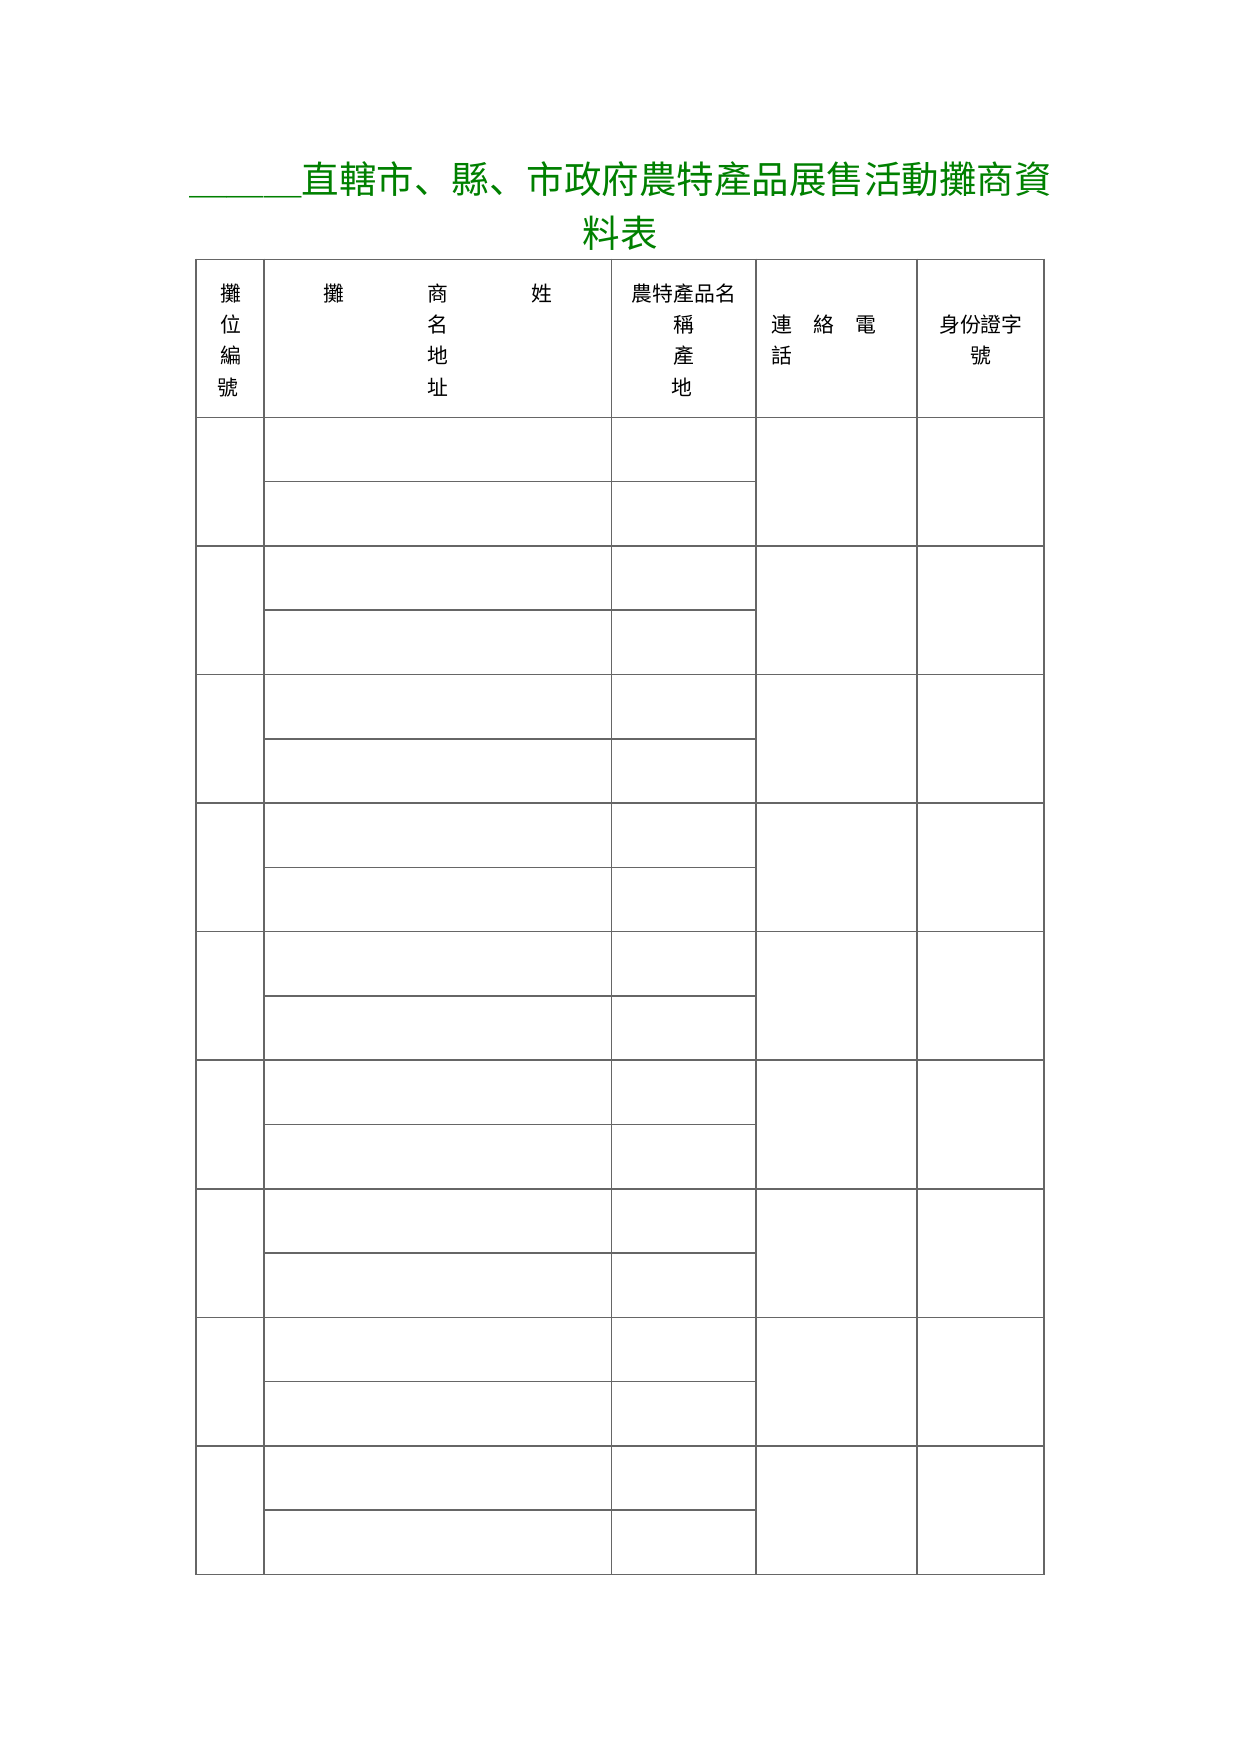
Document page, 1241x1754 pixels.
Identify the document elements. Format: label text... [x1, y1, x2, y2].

table_cell [265, 1447, 611, 1509]
table_cell [757, 804, 916, 931]
table_cell [918, 675, 1043, 802]
table_cell [197, 1318, 263, 1445]
table_cell [612, 1254, 755, 1316]
table_cell [918, 1190, 1043, 1316]
table_cell [612, 804, 755, 866]
table_cell [265, 611, 611, 674]
table_cell [612, 1061, 755, 1123]
table_cell [197, 1447, 263, 1573]
table_cell [757, 675, 916, 802]
table_cell [612, 1318, 755, 1381]
table_cell [265, 868, 611, 931]
table_cell [918, 932, 1043, 1059]
table_cell [757, 1061, 916, 1188]
table_cell [757, 1190, 916, 1316]
table_cell [612, 1125, 755, 1188]
table_cell [757, 418, 916, 545]
table_header ＿＿＿直轄市、縣、市政府農特產品展售活動攤商資料表 [188, 150, 1053, 258]
table_cell [918, 418, 1043, 545]
table_cell [612, 611, 755, 674]
table_header 攤位 編號 [197, 260, 263, 417]
table_cell [197, 1061, 263, 1188]
table_cell [265, 1190, 611, 1252]
table_cell [918, 1447, 1043, 1573]
table_cell [265, 1125, 611, 1188]
table_cell [265, 418, 611, 481]
table_cell [265, 1254, 611, 1316]
table_cell [265, 1061, 611, 1123]
table_cell [265, 675, 611, 738]
table_cell [612, 1190, 755, 1252]
table_cell [265, 482, 611, 545]
table_cell [197, 804, 263, 931]
table_header 攤 商 姓 名 地 址 [265, 260, 611, 417]
table_cell [197, 418, 263, 545]
table_cell [612, 740, 755, 802]
table_cell [612, 1447, 755, 1509]
table_header 連 絡 電 話 [757, 260, 916, 417]
table_cell [197, 675, 263, 802]
table_cell [757, 932, 916, 1059]
table_cell [612, 547, 755, 609]
table_header 身份證字號 [918, 260, 1043, 417]
table_cell [612, 868, 755, 931]
table_cell [757, 1318, 916, 1445]
table_cell [612, 675, 755, 738]
table_cell [612, 1382, 755, 1445]
table_cell [265, 1382, 611, 1445]
table_cell [612, 1511, 755, 1573]
table_cell [757, 547, 916, 674]
table_cell [918, 804, 1043, 931]
table_header 農特產品名稱 產 地 [612, 260, 755, 417]
table_cell [197, 932, 263, 1059]
table_cell [265, 1511, 611, 1573]
table_cell [265, 1318, 611, 1381]
table_cell [918, 1061, 1043, 1188]
table_cell [612, 932, 755, 995]
table_cell [265, 932, 611, 995]
table_cell [265, 740, 611, 802]
table_cell [918, 1318, 1043, 1445]
table_cell [265, 997, 611, 1059]
table_cell [197, 1190, 263, 1316]
table_cell [197, 547, 263, 674]
table_cell [612, 997, 755, 1059]
table_cell [757, 1447, 916, 1573]
table_cell [265, 547, 611, 609]
table_cell [265, 804, 611, 866]
table_cell [612, 482, 755, 545]
table_cell [612, 418, 755, 481]
table_cell [918, 547, 1043, 674]
